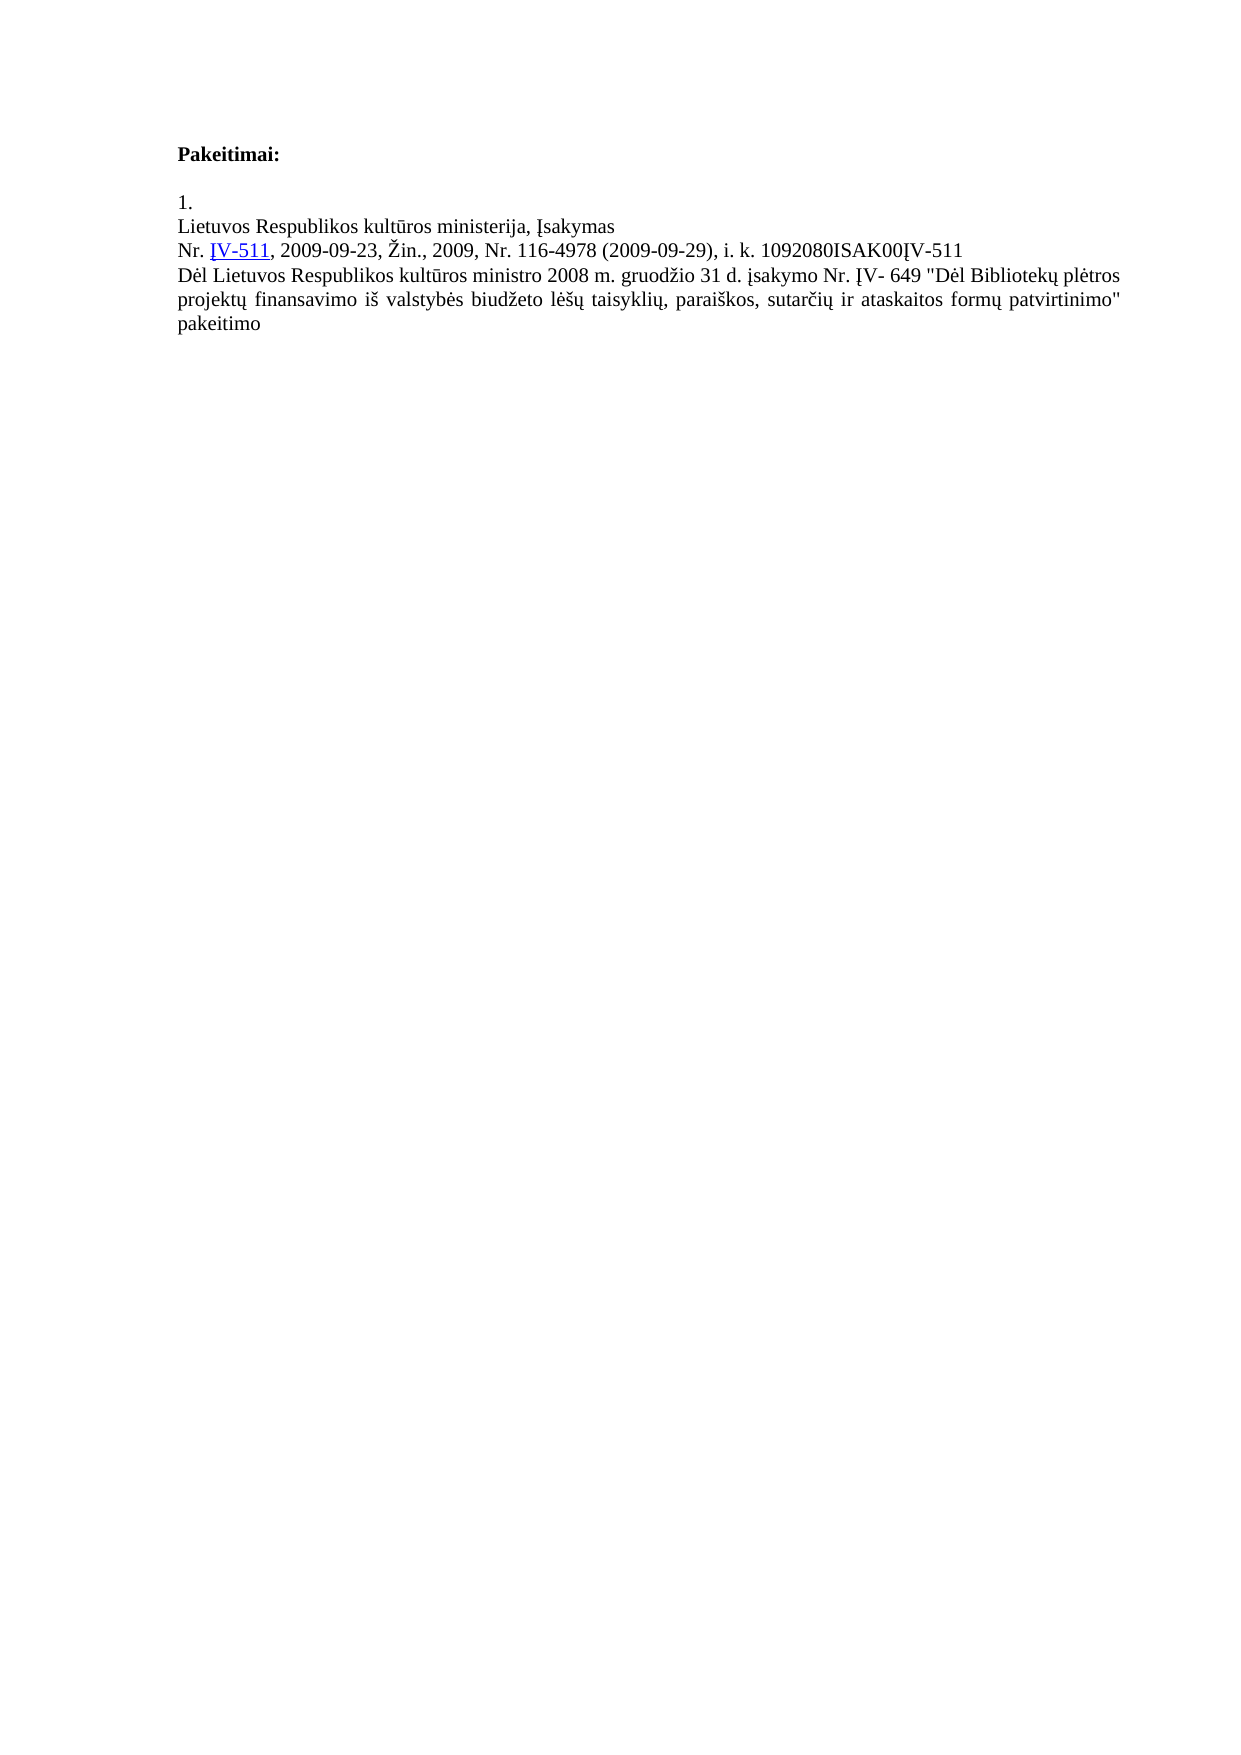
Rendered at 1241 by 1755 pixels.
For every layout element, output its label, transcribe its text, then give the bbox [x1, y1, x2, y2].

text Dėl Lietuvos Respublikos kultūros ministro 2008 m. gruodžio 31 d. įsakymo Nr. ĮV- 649 "Dėl Bibliotekų plėtros projektų finansavimo iš valstybės biudžeto lėšų taisyklių, paraiškos, sutarčių ir ataskaitos formų patvirtinimo" pakeitimo [177, 262, 1122, 335]
text Nr. ĮV-511, 2009-09-23, Žin., 2009, Nr. 116-4978 (2009-09-29), i. k. 1092080ISAK00ĮV-511 [177, 238, 1122, 262]
text 1. [177, 190, 1122, 214]
text Lietuvos Respublikos kultūros ministerija, Įsakymas [177, 214, 1122, 238]
text Pakeitimai: [177, 142, 1122, 166]
